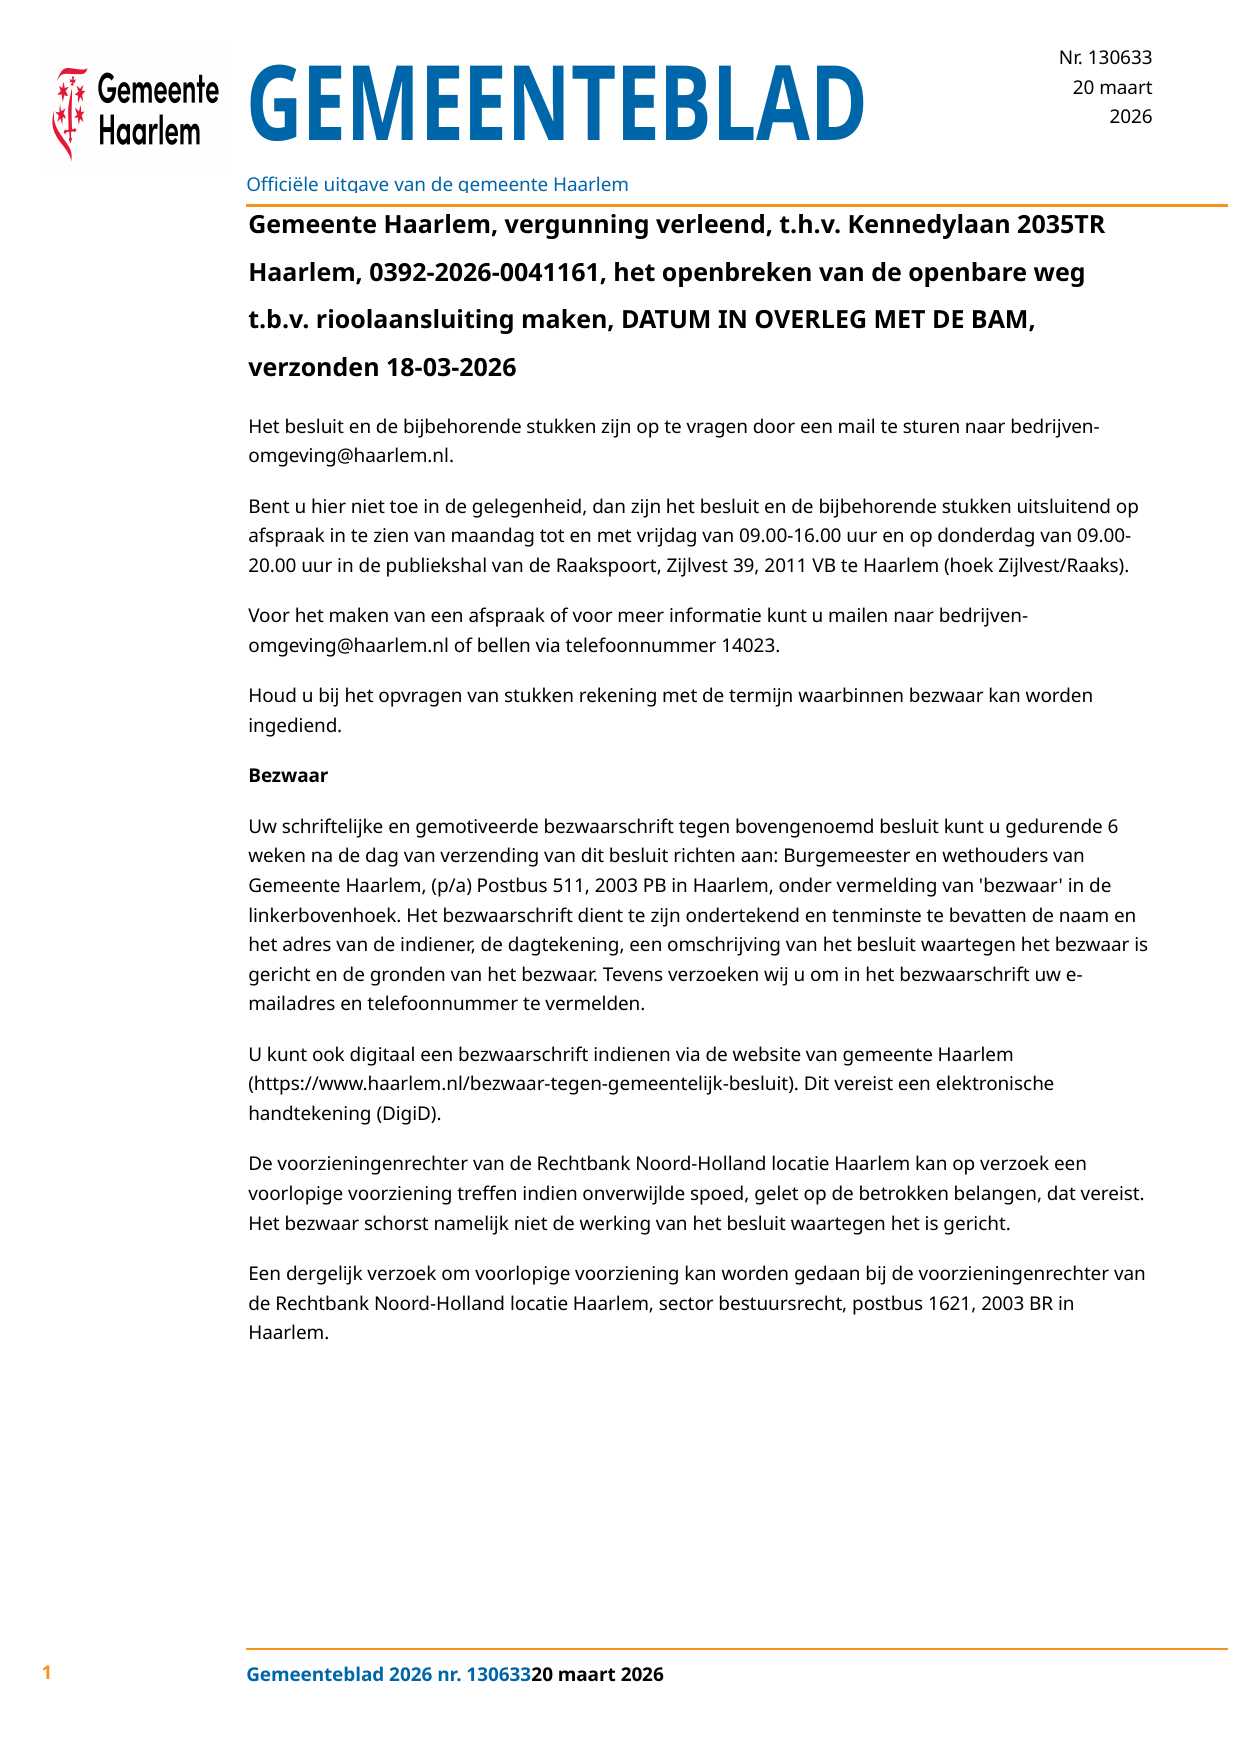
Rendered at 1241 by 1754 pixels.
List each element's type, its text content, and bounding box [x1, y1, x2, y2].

text Bent u hier niet toe in de gelegenheid, dan zijn het besluit en de bijbehorende stukken uitsluitend op afspraak in te zien van maandag tot en met vrijdag van 09.00-16.00 uur en op donderdag van 09.00-20.00 uur in de publiekshal van de Raakspoort, Zijlvest 39, 2011 VB te Haarlem (hoek Zijlvest/Raaks). [248, 493, 1152, 578]
text Uw schriftelijke en gemotiveerde bezwaarschrift tegen bovengenoemd besluit kunt u gedurende 6 weken na de dag van verzending van dit besluit richten aan: Burgemeester en wethouders van Gemeente Haarlem, (p/a) Postbus 511, 2003 PB in Haarlem, onder vermelding van 'bezwaar' in de linkerbovenhoek. Het bezwaarschrift dient te zijn ondertekend en tenminste te bevatten de naam en het adres van de indiener, de dagtekening, een omschrijving van het besluit waartegen het bezwaar is gericht en de gronden van het bezwaar. Tevens verzoeken wij u om in het bezwaarschrift uw e-mailadres en telefoonnummer te vermelden. [248, 813, 1152, 1016]
text De voorzieningenrechter van de Rechtbank Noord-Holland locatie Haarlem kan op verzoek een voorlopige voorziening treffen indien onverwijlde spoed, gelet op de betrokken belangen, dat vereist. Het bezwaar schorst namelijk niet de werking van het besluit waartegen het is gericht. [248, 1151, 1152, 1236]
text U kunt ook digitaal een bezwaarschrift indienen via de website van gemeente Haarlem (https://www.haarlem.nl/bezwaar-tegen-gemeentelijk-besluit). Dit vereist een elektronische handtekening (DigiD). [248, 1041, 1152, 1126]
picture [41, 47, 231, 172]
text Een dergelijk verzoek om voorlopige voorziening kan worden gedaan bij de voorzieningenrechter van de Rechtbank Noord-Holland locatie Haarlem, sector bestuursrecht, postbus 1621, 2003 BR in Haarlem. [248, 1260, 1152, 1345]
text Voor het maken van een afspraak of voor meer informatie kunt u mailen naar bedrijven-omgeving@haarlem.nl of bellen via telefoonnummer 14023. [248, 603, 1152, 658]
text Houd u bij het opvragen van stukken rekening met de termijn waarbinnen bezwaar kan worden ingediend. [248, 683, 1152, 738]
text Bezwaar [248, 763, 1152, 788]
text Gemeente Haarlem, vergunning verleend, t.h.v. Kennedylaan 2035TR Haarlem, 0392-2026-0041161, het openbreken van de openbare weg t.b.v. rioolaansluiting maken, DATUM IN OVERLEG MET DE BAM, verzonden 18-03-2026 [248, 207, 1152, 384]
text Het besluit en de bijbehorende stukken zijn op te vragen door een mail te sturen naar bedrijven-omgeving@haarlem.nl. [248, 413, 1152, 468]
